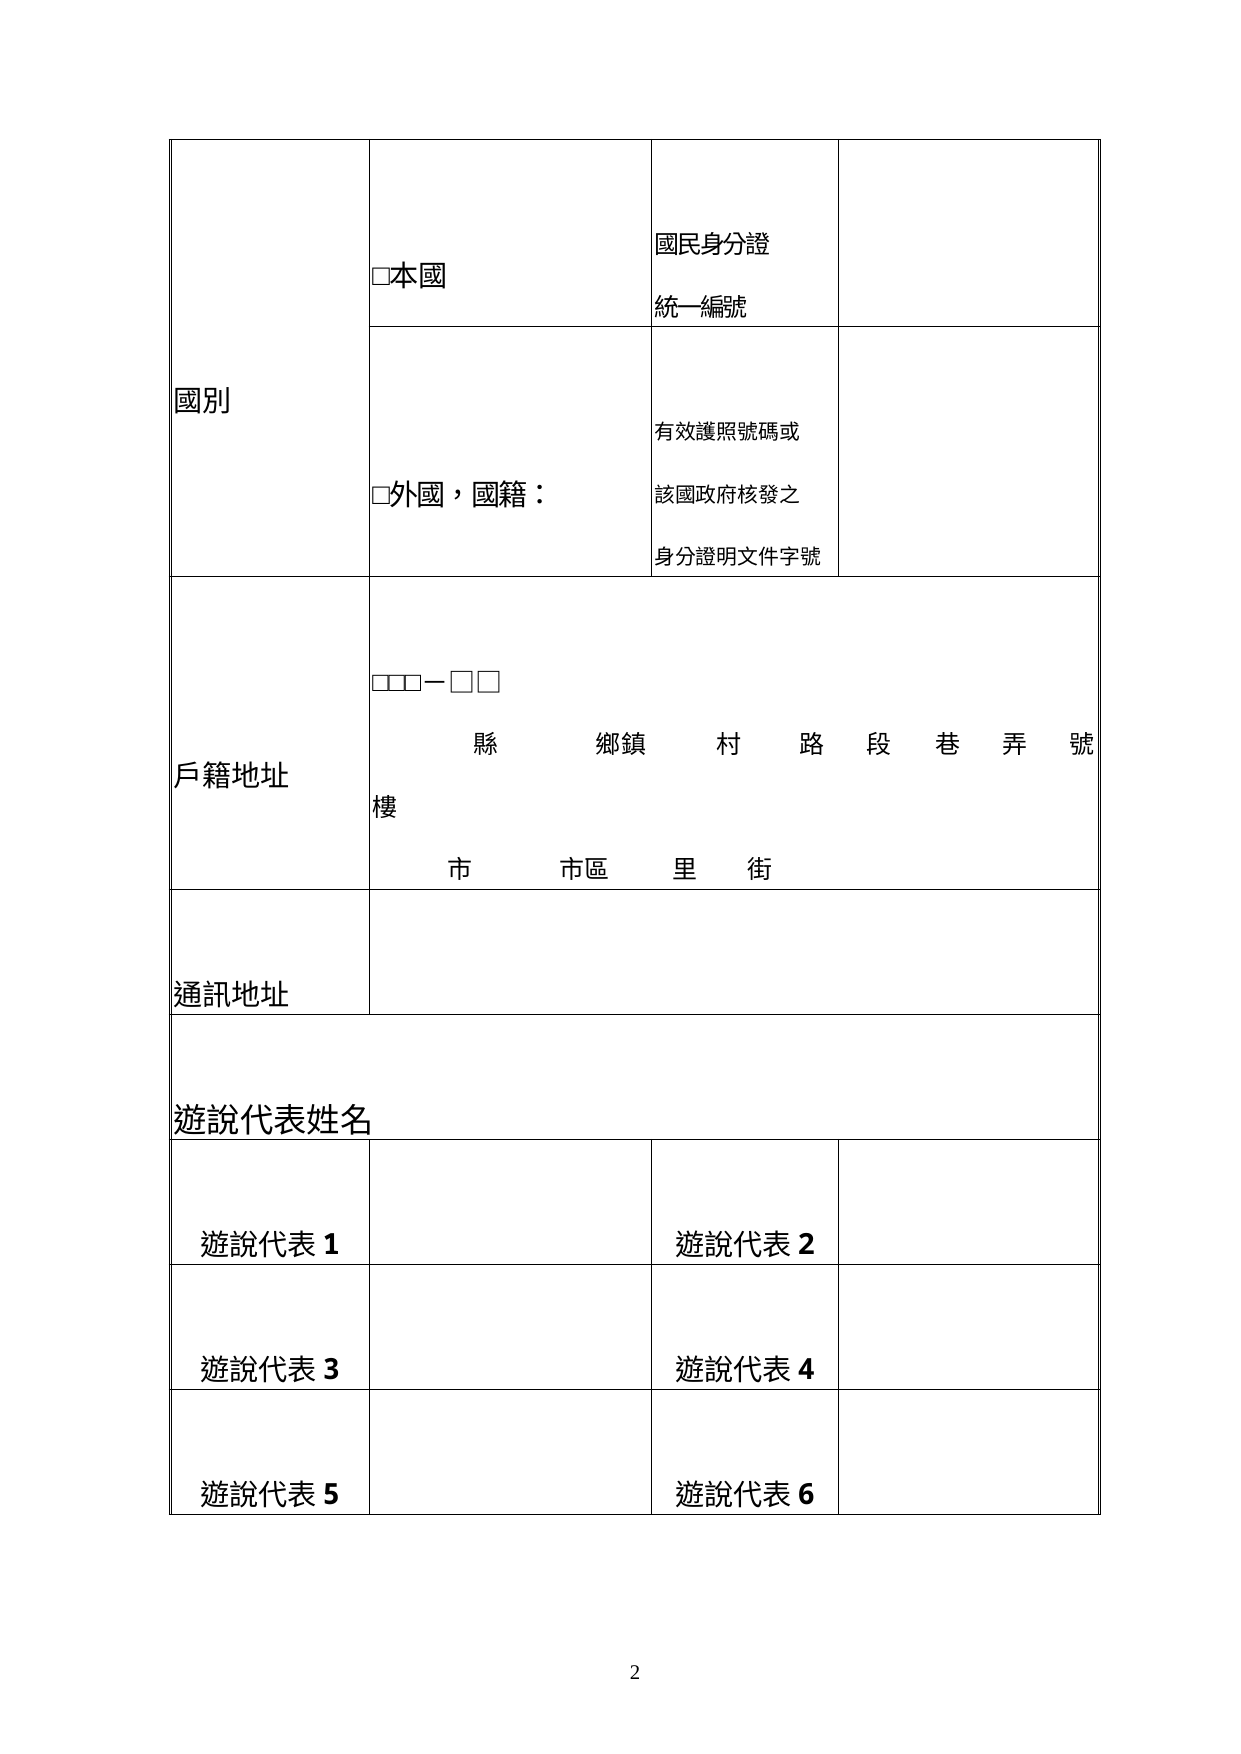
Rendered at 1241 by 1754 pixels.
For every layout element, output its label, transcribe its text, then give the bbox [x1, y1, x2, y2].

table_cell [370, 1390, 651, 1514]
table_cell □外國，國籍： [370, 327, 651, 576]
table_cell □□□－□□ 縣 鄉鎮 村 路 段 巷 弄 號 樓 市 市區 里 街 [370, 577, 1098, 889]
table_cell 戶籍地址 [172, 577, 369, 889]
table_cell □本國 [370, 140, 651, 326]
table_cell [370, 1265, 651, 1389]
table_cell 遊說代表4 [652, 1265, 838, 1389]
table_cell 遊說代表姓名 [172, 1015, 1098, 1139]
table_cell 有效護照號碼或 該國政府核發之 身分證明文件字號 [652, 327, 838, 576]
table_cell [839, 327, 1098, 576]
table_cell 通訊地址 [172, 890, 369, 1014]
table_cell 遊說代表6 [652, 1390, 838, 1514]
table_cell [839, 140, 1098, 326]
table_cell 遊說代表1 [172, 1140, 369, 1264]
table_cell 遊說代表3 [172, 1265, 369, 1389]
table_cell 國別 [172, 140, 369, 576]
table_cell [370, 890, 1098, 1014]
table_cell 國民身分證 統一編號 [652, 140, 838, 326]
table_cell 遊說代表2 [652, 1140, 838, 1264]
table_cell [839, 1265, 1098, 1389]
table_cell [839, 1390, 1098, 1514]
table_cell [839, 1140, 1098, 1264]
table_cell 遊說代表5 [172, 1390, 369, 1514]
table_cell [370, 1140, 651, 1264]
